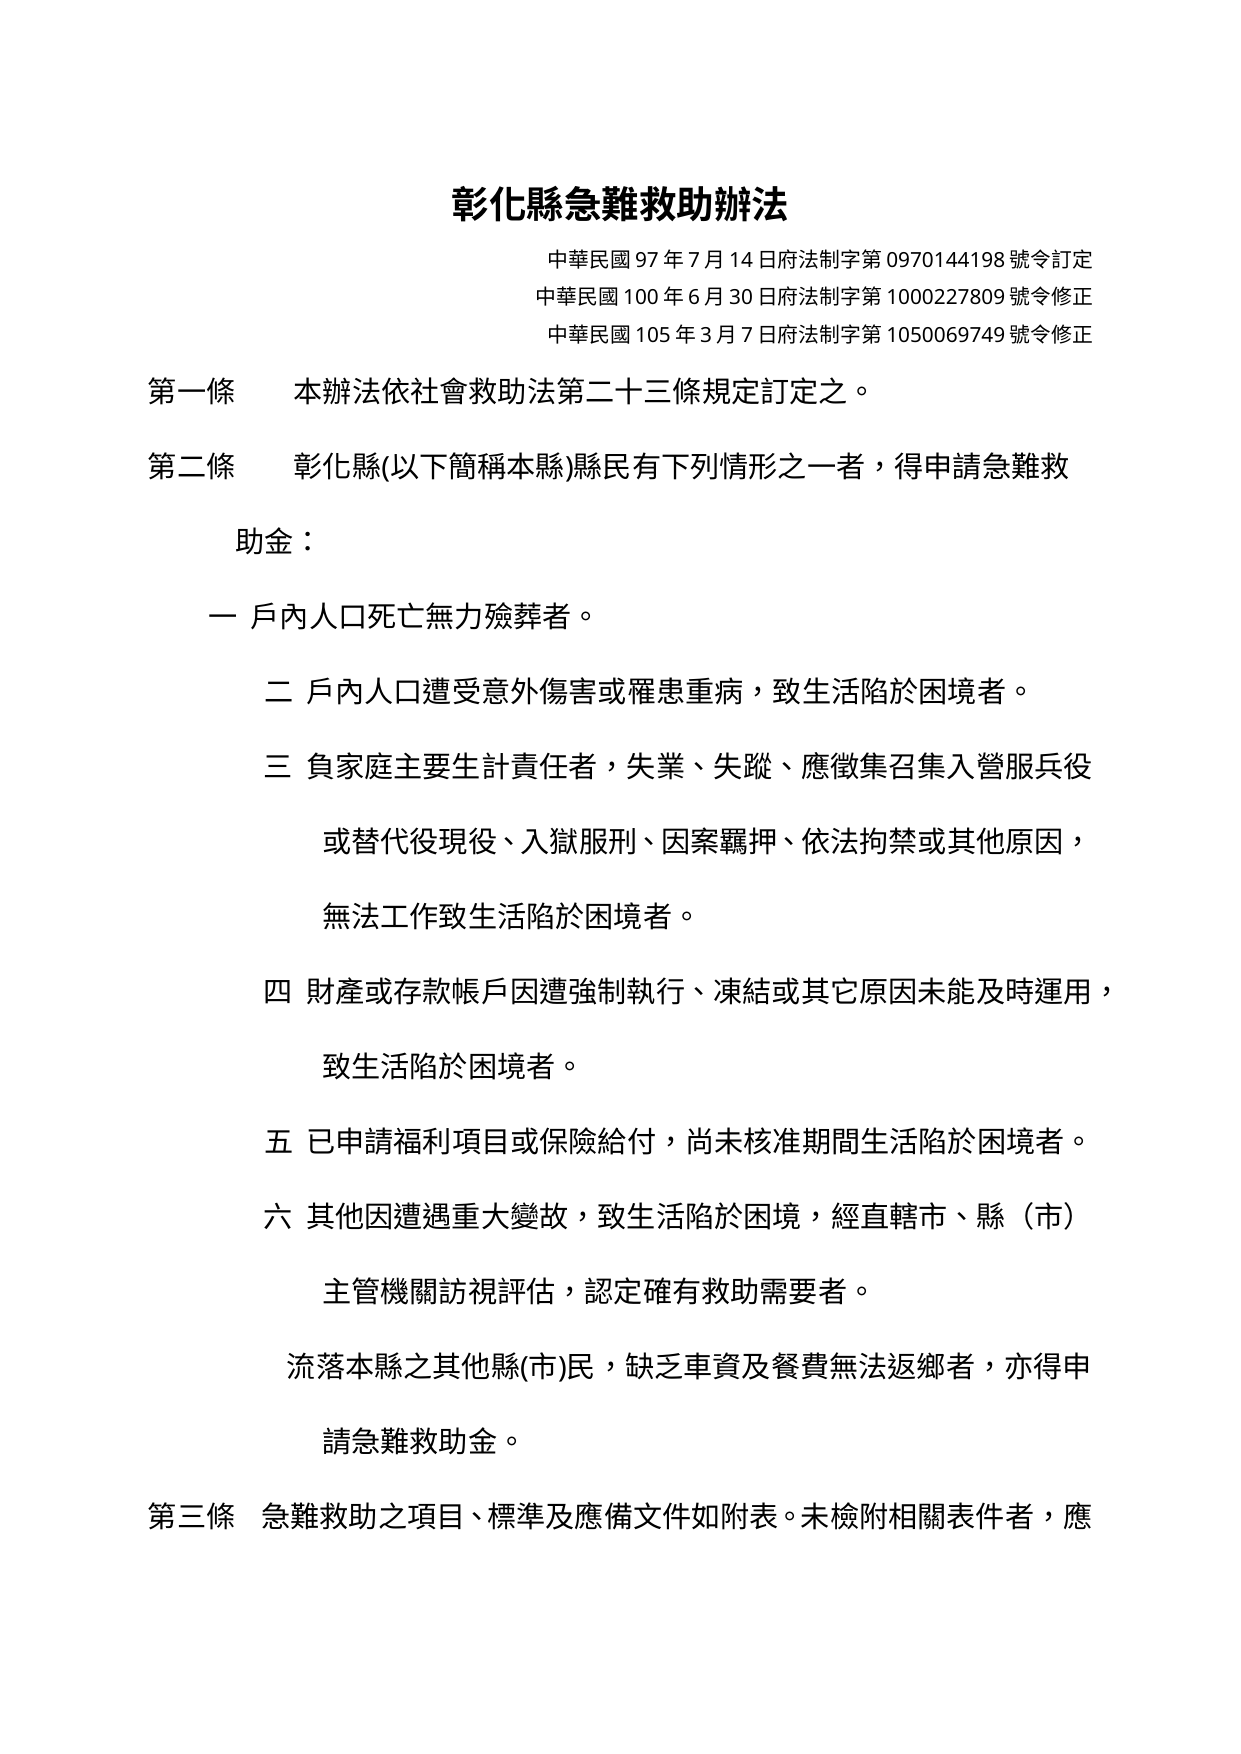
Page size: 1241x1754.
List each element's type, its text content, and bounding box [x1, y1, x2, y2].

text 第三條 急難救助之項目、標準及應備文件如附表。未檢附相關表件者，應 [148, 1477, 1092, 1552]
text 二 戶內人口遭受意外傷害或罹患重病，致生活陷於困境者。 [235, 652, 1092, 727]
text 中華民國105年3月7日府法制字第1050069749號令修正 [148, 314, 1092, 352]
text 第一條 本辦法依社會救助法第二十三條規定訂定之。 [148, 352, 1092, 427]
text 第二條 彰化縣(以下簡稱本縣)縣民有下列情形之一者，得申請急難救助金： [148, 427, 1092, 577]
text 四 財產或存款帳戶因遭強制執行、凍結或其它原因未能及時運用，致生活陷於困境者。 [264, 952, 1092, 1102]
text 流落本縣之其他縣(市)民，缺乏車資及餐費無法返鄉者，亦得申請急難救助金。 [264, 1327, 1092, 1477]
text 彰化縣急難救助辦法 [148, 164, 1092, 239]
text 中華民國97年7月14日府法制字第0970144198號令訂定 [148, 239, 1092, 277]
text 中華民國100年6月30日府法制字第1000227809號令修正 [148, 277, 1092, 314]
text 五 已申請福利項目或保險給付，尚未核准期間生活陷於困境者。 [235, 1102, 1092, 1177]
text 三 負家庭主要生計責任者，失業、失蹤、應徵集召集入營服兵役或替代役現役、入獄服刑、因案羈押、依法拘禁或其他原因，無法工作致生活陷於困境者。 [264, 727, 1092, 952]
text 一 戶內人口死亡無力殮葬者。 [148, 577, 1092, 652]
text 六 其他因遭遇重大變故，致生活陷於困境，經直轄市、縣（市）主管機關訪視評估，認定確有救助需要者。 [264, 1177, 1092, 1327]
